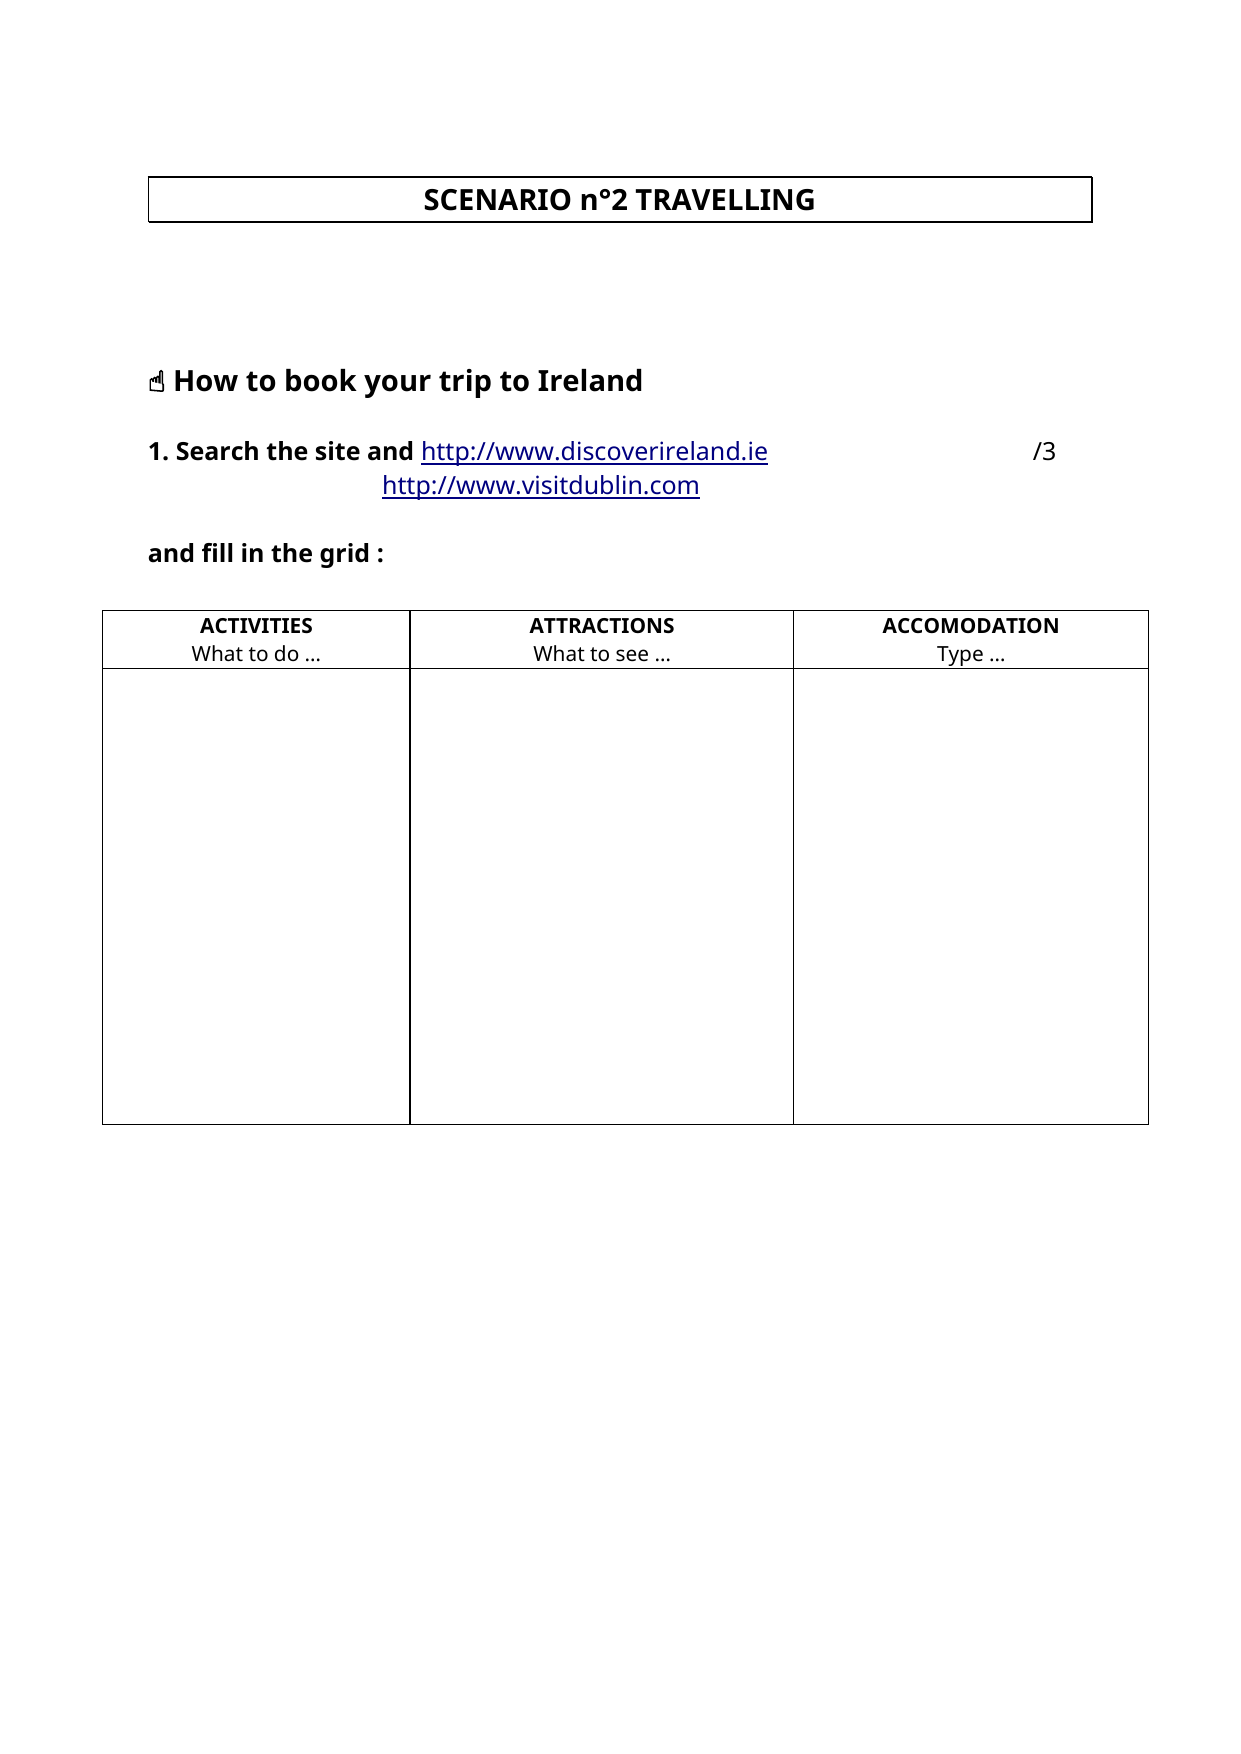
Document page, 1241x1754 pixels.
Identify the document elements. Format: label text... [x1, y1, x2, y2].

table_header ACCOMODATION Type … [794, 611, 1148, 668]
table_header ACTIVITIES What to do … [103, 611, 409, 668]
table_cell [103, 669, 409, 1124]
text 1. Search the site and http://www.discoverireland.ie /3 [148, 434, 1093, 468]
text  How to book your trip to Ireland [148, 360, 1093, 400]
table_cell [794, 669, 1148, 1124]
table_cell [411, 669, 793, 1124]
text and fill in the grid : [148, 536, 1093, 570]
table_header ATTRACTIONS What to see … [411, 611, 793, 668]
text http://www.visitdublin.com [295, 468, 1093, 502]
text SCENARIO n°2 TRAVELLING [149, 178, 1091, 221]
